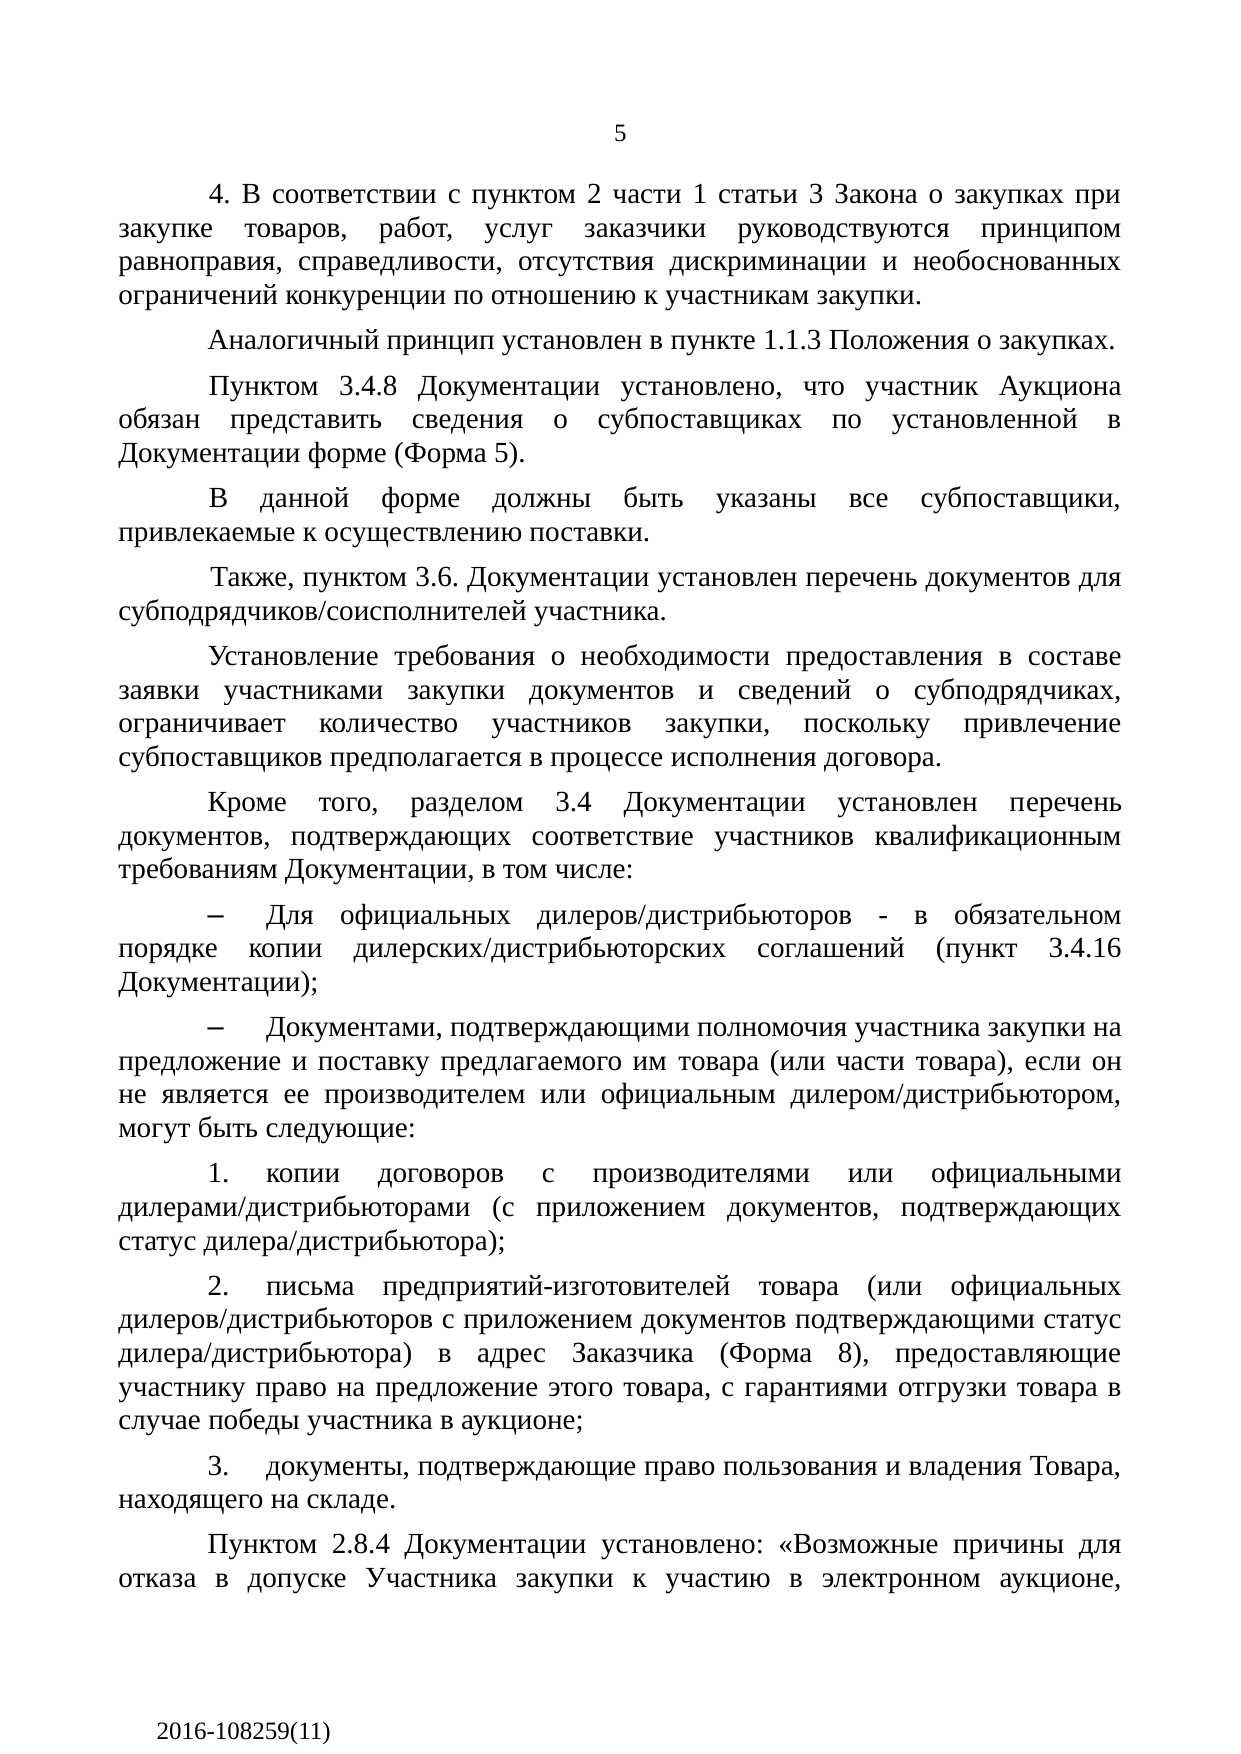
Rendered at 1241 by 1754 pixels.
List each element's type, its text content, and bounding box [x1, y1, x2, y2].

text В данной форме должны быть указаны все субпоставщики, привлекаемые к осуществлению поставки. [118, 480, 1122, 547]
text Также, пунктом 3.6. Документации установлен перечень документов для субподрядчиков/соисполнителей участника. [118, 559, 1122, 626]
list документы, подтверждающие право пользования и владения Товара, находящего на складе. [118, 1448, 1122, 1515]
text 4. В соответствии с пунктом 2 части 1 статьи 3 Закона о закупках при закупке товаров, работ, услуг заказчики руководствуются принципом равноправия, справедливости, отсутствия дискриминации и необоснованных ограничений конкуренции по отношению к участникам закупки. [118, 176, 1122, 311]
text Установление требования о необходимости предоставления в составе заявки участниками закупки документов и сведений о субподрядчиках, ограничивает количество участников закупки, поскольку привлечение субпоставщиков предполагается в процессе исполнения договора. [118, 638, 1122, 772]
list письма предприятий-изготовителей товара (или официальных дилеров/дистрибьюторов с приложением документов подтверждающими статус дилера/дистрибьютора) в адрес Заказчика (Форма 8), предоставляющие участнику право на предложение этого товара, с гарантиями отгрузки товара в случае победы участника в аукционе; [118, 1268, 1122, 1436]
text Пунктом 2.8.4 Документации установлено: «Возможные причины для отказа в допуске Участника закупки к участию в электронном аукционе, [118, 1527, 1122, 1594]
list Для официальных дилеров/дистрибьюторов - в обязательном порядке копии дилерских/дистрибьюторских соглашений (пункт 3.4.16 Документации); [118, 897, 1122, 997]
text Пунктом 3.4.8 Документации установлено, что участник Аукциона обязан представить сведения о субпоставщиках по установленной в Документации форме (Форма 5). [118, 368, 1122, 468]
text Кроме того, разделом 3.4 Документации установлен перечень документов, подтверждающих соответствие участников квалификационным требованиям Документации, в том числе: [118, 784, 1122, 885]
list Документами, подтверждающими полномочия участника закупки на предложение и поставку предлагаемого им товара (или части товара), если он не является ее производителем или официальным дилером/дистрибьютором, могут быть следующие: [118, 1009, 1122, 1144]
text Аналогичный принцип установлен в пункте 1.1.3 Положения о закупках. [118, 322, 1122, 356]
list копии договоров с производителями или официальными дилерами/дистрибьюторами (с приложением документов, подтверждающих статус дилера/дистрибьютора); [118, 1156, 1122, 1256]
